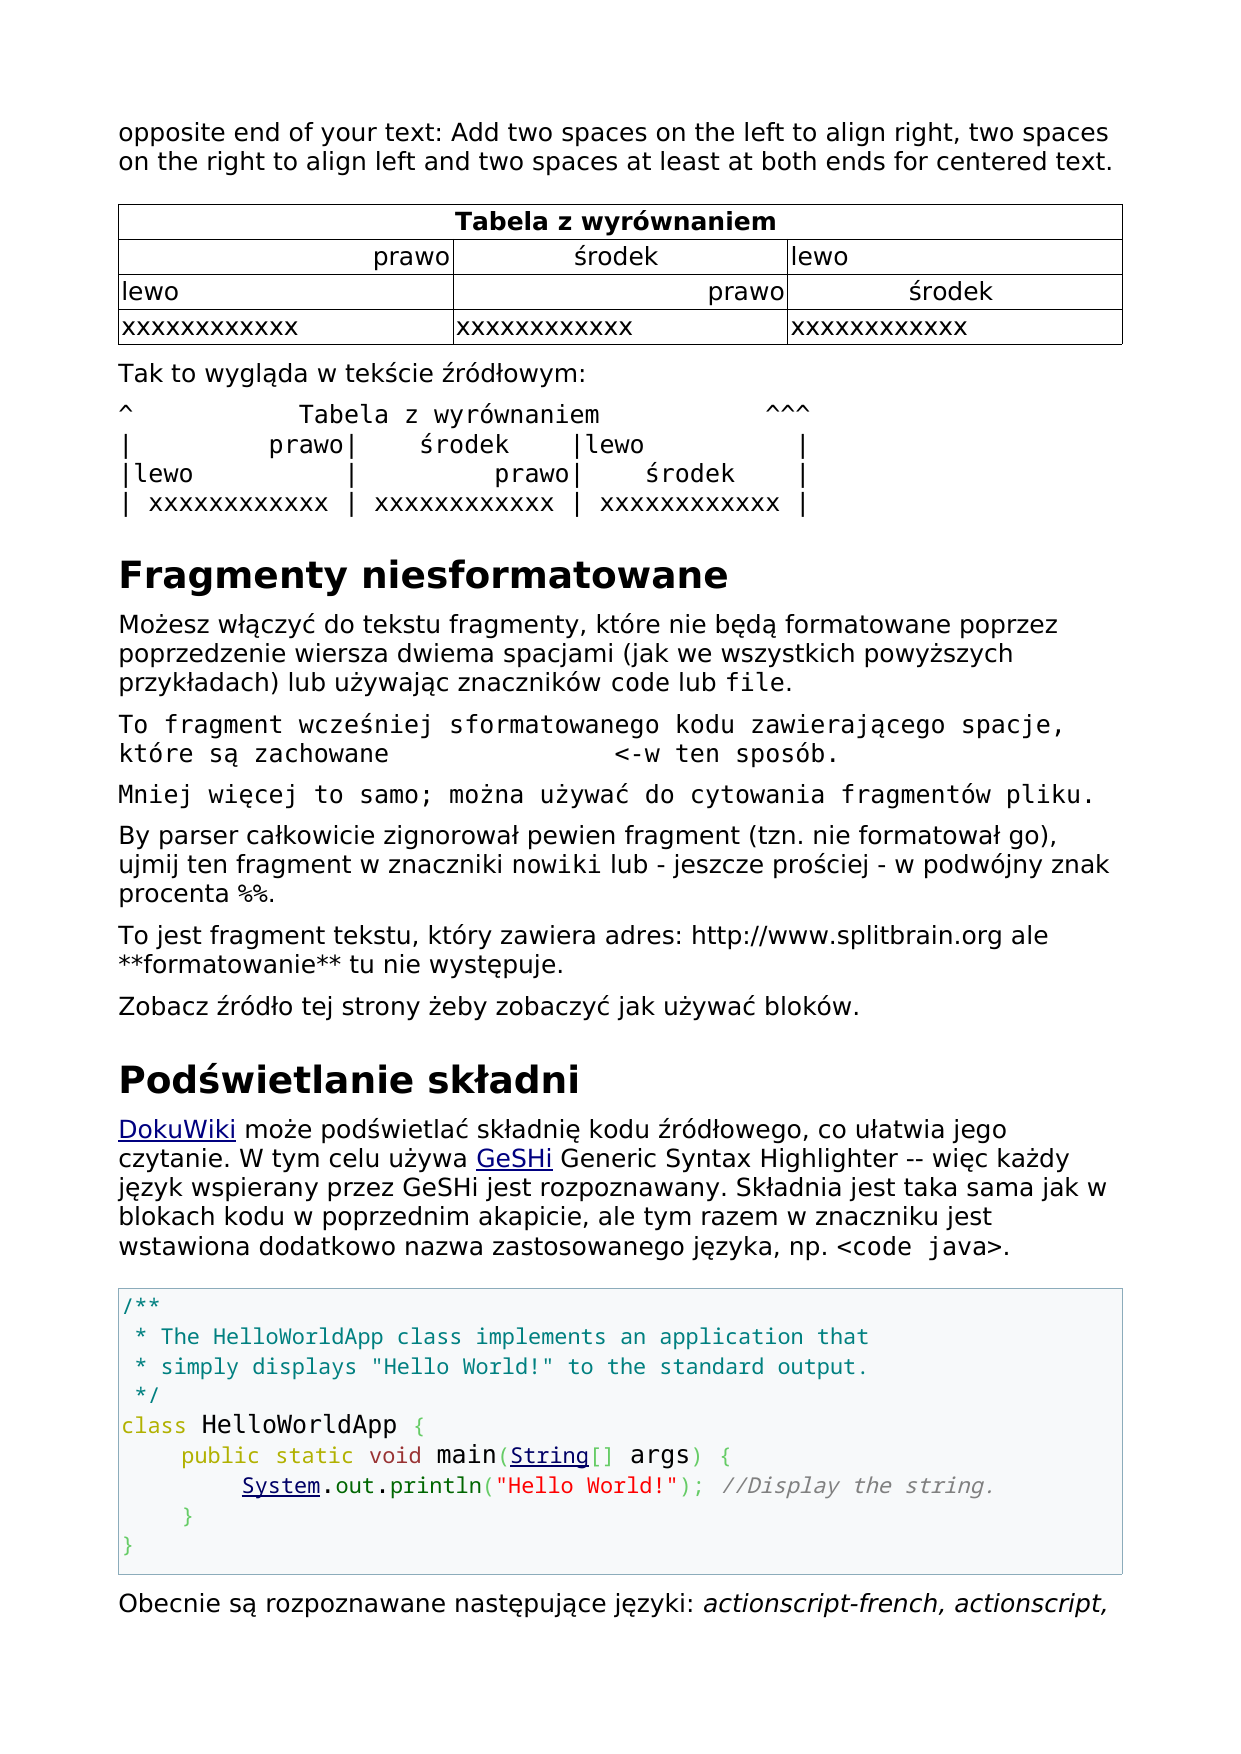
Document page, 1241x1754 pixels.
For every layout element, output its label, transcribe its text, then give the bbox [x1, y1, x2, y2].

table_cell lewo [788, 240, 1122, 274]
table_cell xxxxxxxxxxxx [119, 310, 453, 344]
text Możesz włączyć do tekstu fragmenty, które nie będą formatowane poprzez poprzedzenie wiersza dwiema spacjami (jak we wszystkich powyższych przykładach) lub używając znaczników code lub file. [118, 610, 1122, 698]
text opposite end of your text: Add two spaces on the left to align right, two spaces on the right to align left and two spaces at least at both ends for centered text. [118, 118, 1122, 176]
subtitle Podświetlanie składni [118, 1059, 1122, 1102]
table_cell lewo [119, 275, 453, 309]
table_cell prawo [454, 275, 787, 309]
table_cell środek [454, 240, 787, 274]
table_cell xxxxxxxxxxxx [788, 310, 1122, 344]
text Mniej więcej to samo; można używać do cytowania fragmentów pliku. [118, 780, 1122, 809]
table_cell środek [788, 275, 1122, 309]
table_cell xxxxxxxxxxxx [454, 310, 787, 344]
text To jest fragment tekstu, który zawiera adres: http://www.splitbrain.org ale **formatowanie** tu nie występuje. [118, 921, 1122, 980]
text By parser całkowicie zignorował pewien fragment (tzn. nie formatował go), ujmij ten fragment w znaczniki nowiki lub - jeszcze prościej - w podwójny znak procenta %%. [118, 821, 1122, 909]
text ^ Tabela z wyrównaniem ^^^ | prawo| środek |lewo | |lewo | prawo| środek | | xxxxxxxxxxxx | xxxxxxxxxxxx | xxxxxxxxxxxx | [118, 401, 1122, 517]
text To fragment wcześniej sformatowanego kodu zawierającego spacje, które są zachowane <-w ten sposób. [118, 710, 1122, 769]
subtitle Fragmenty niesformatowane [118, 554, 1122, 598]
text Tak to wygląda w tekście źródłowym: [118, 359, 1122, 388]
table_cell prawo [119, 240, 453, 274]
text DokuWiki może podświetlać składnię kodu źródłowego, co ułatwia jego czytanie. W tym celu używa GeSHi Generic Syntax Highlighter -- więc każdy język wspierany przez GeSHi jest rozpoznawany. Składnia jest taka sama jak w blokach kodu w poprzednim akapicie, ale tym razem w znaczniku jest wstawiona dodatkowo nazwa zastosowanego języka, np. <code java>. [118, 1115, 1122, 1261]
text Zobacz źródło tej strony żeby zobaczyć jak używać bloków. [118, 992, 1122, 1021]
table_header Tabela z wyrównaniem [119, 205, 1122, 239]
table_header /** * The HelloWorldApp class implements an application that * simply displays "Hello World!" to the standard output. */ class HelloWorldApp { public static void main(String[] args) { System.out.println("Hello World!"); //Display the string. } } [119, 1289, 1122, 1574]
text Obecnie są rozpoznawane następujące języki: actionscript-french, actionscript, [118, 1589, 1122, 1618]
